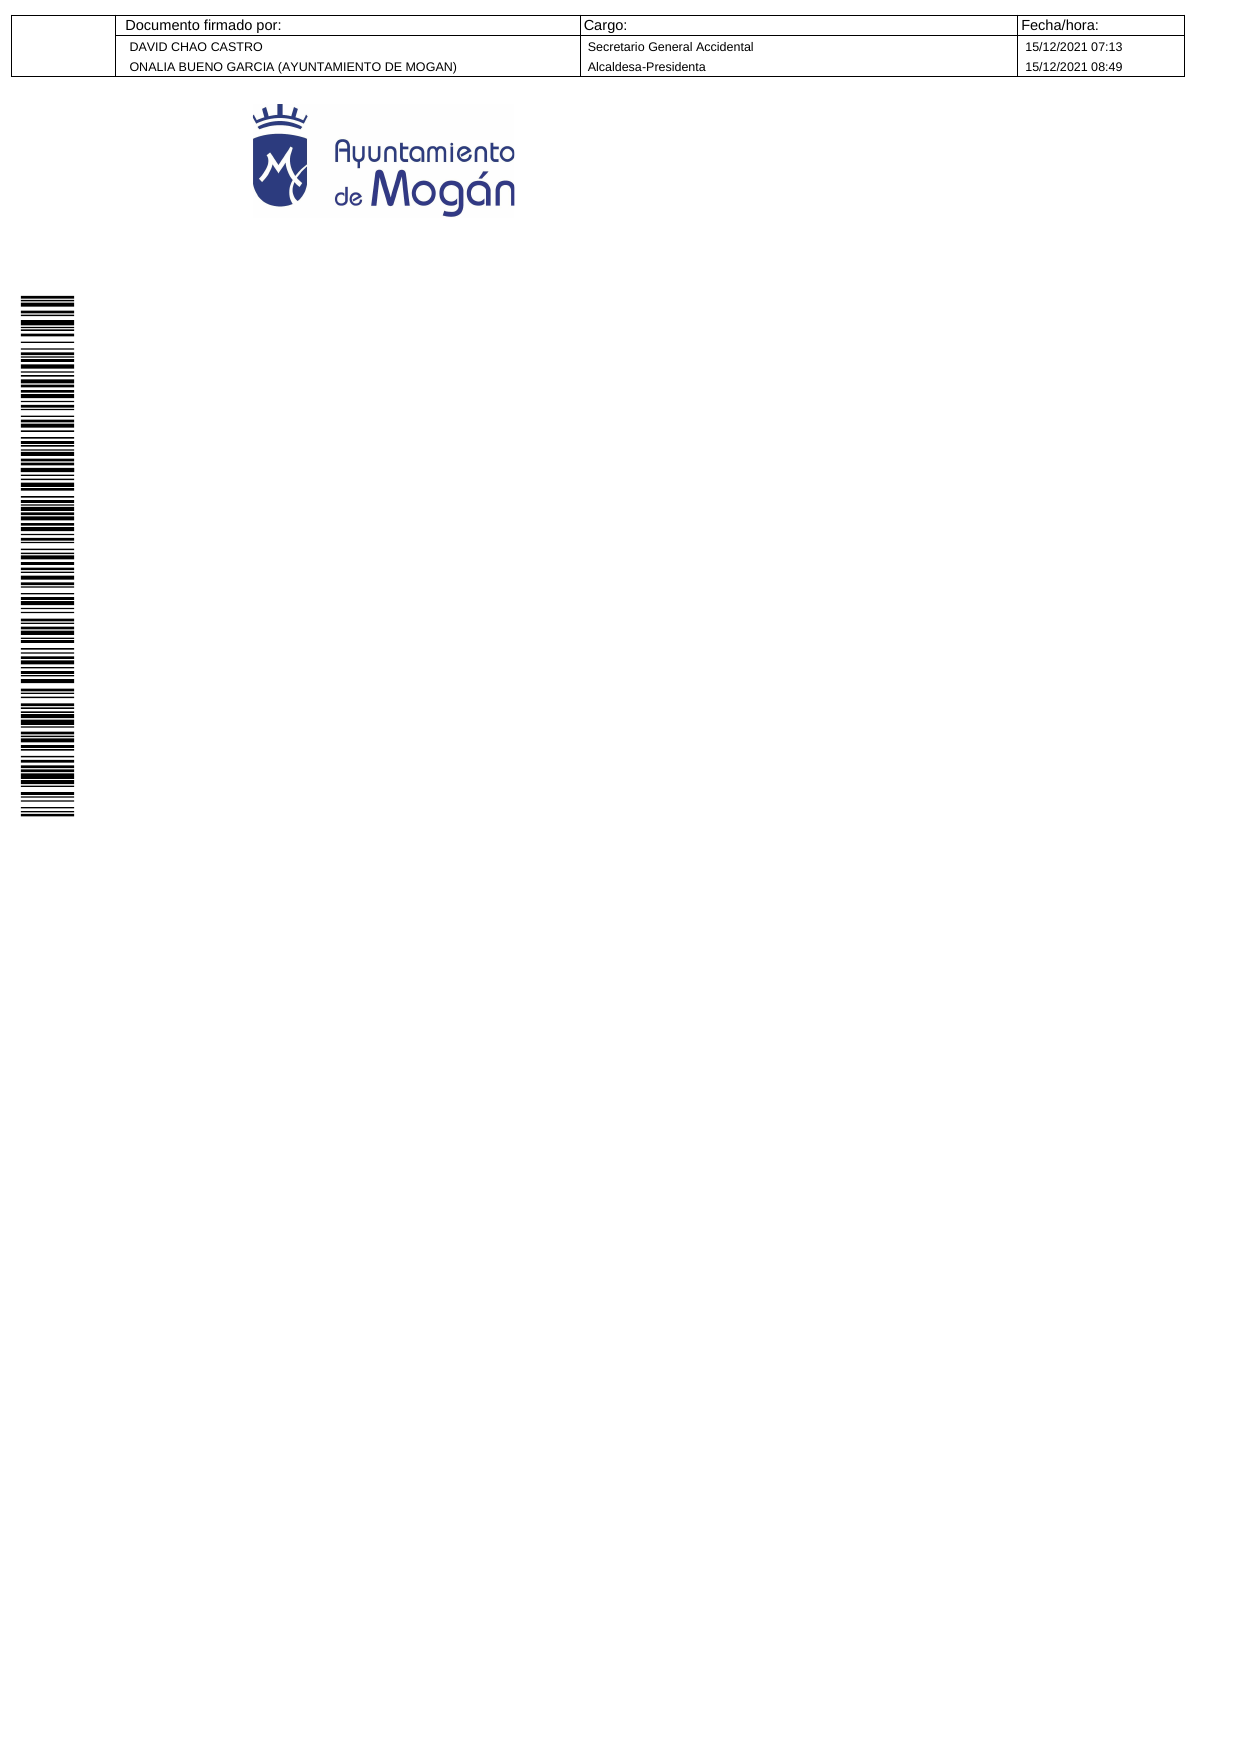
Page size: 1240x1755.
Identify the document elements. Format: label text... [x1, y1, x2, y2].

table_cell Documento firmado por: [116, 16, 580, 35]
table_cell 15/12/2021 07:13 15/12/2021 08:49 [1018, 36, 1184, 76]
table_cell Fecha/hora: [1018, 16, 1184, 35]
table_cell Cargo: [581, 16, 1017, 35]
table_cell DAVID CHAO CASTRO ONALIA BUENO GARCIA (AYUNTAMIENTO DE MOGAN) [116, 36, 580, 76]
table_header COPIA AUTÉNTICA que puede ser comprobada mediante el Código Seguro de Verificación en https://oat.mogan.es:8448/ventanilla/validacionDoc/index.jsp?entidad=MOGAN a006754aa90b0f0c96c07e516e0c051ej [12, 16, 115, 76]
table_cell Secretario General Accidental Alcaldesa-Presidenta [581, 36, 1017, 76]
